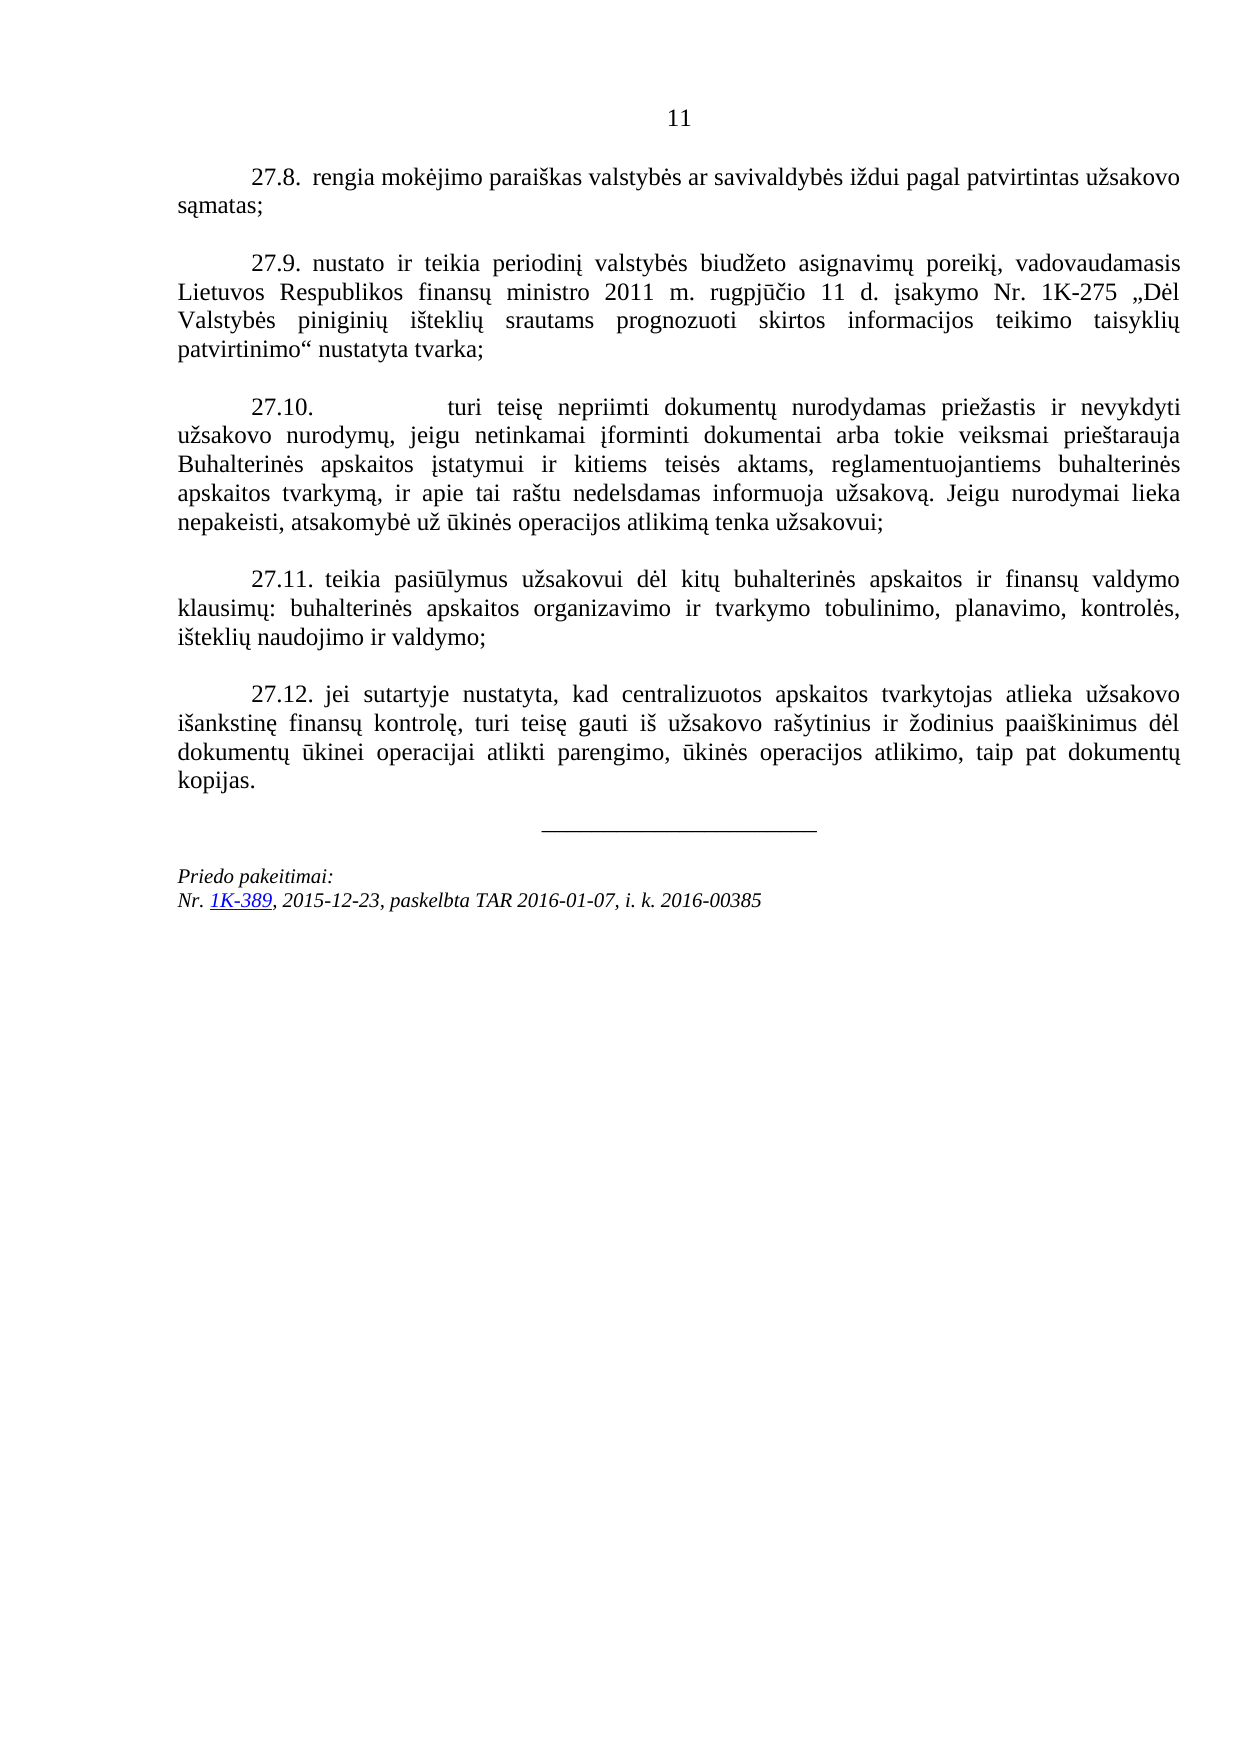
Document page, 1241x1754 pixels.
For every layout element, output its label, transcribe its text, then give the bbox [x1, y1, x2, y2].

text 27.9. nustato ir teikia periodinį valstybės biudžeto asignavimų poreikį, vadovaudamasis Lietuvos Respublikos finansų ministro 2011 m. rugpjūčio 11 d. įsakymo Nr. 1K-275 „Dėl Valstybės piniginių išteklių srautams prognozuoti skirtos informacijos teikimo taisyklių patvirtinimo“ nustatyta tvarka; [177, 248, 1181, 363]
text 27.8. rengia mokėjimo paraiškas valstybės ar savivaldybės iždui pagal patvirtintas užsakovo sąmatas; [177, 162, 1181, 219]
text 27.12. jei sutartyje nustatyta, kad centralizuotos apskaitos tvarkytojas atlieka užsakovo išankstinę finansų kontrolę, turi teisę gauti iš užsakovo rašytinius ir žodinius paaiškinimus dėl dokumentų ūkinei operacijai atlikti parengimo, ūkinės operacijos atlikimo, taip pat dokumentų kopijas. [177, 679, 1181, 794]
text ______________________ [177, 806, 1181, 835]
text 27.11. teikia pasiūlymus užsakovui dėl kitų buhalterinės apskaitos ir finansų valdymo klausimų: buhalterinės apskaitos organizavimo ir tvarkymo tobulinimo, planavimo, kontrolės, išteklių naudojimo ir valdymo; [177, 564, 1181, 650]
text 27.10. turi teisę nepriimti dokumentų nurodydamas priežastis ir nevykdyti užsakovo nurodymų, jeigu netinkamai įforminti dokumentai arba tokie veiksmai prieštarauja Buhalterinės apskaitos įstatymui ir kitiems teisės aktams, reglamentuojantiems buhalterinės apskaitos tvarkymą, ir apie tai raštu nedelsdamas informuoja užsakovą. Jeigu nurodymai lieka nepakeisti, atsakomybė už ūkinės operacijos atlikimą tenka užsakovui; [177, 392, 1181, 535]
text Nr. 1K-389, 2015-12-23, paskelbta TAR 2016-01-07, i. k. 2016-00385 [177, 888, 1181, 912]
text Priedo pakeitimai: [177, 864, 1181, 888]
